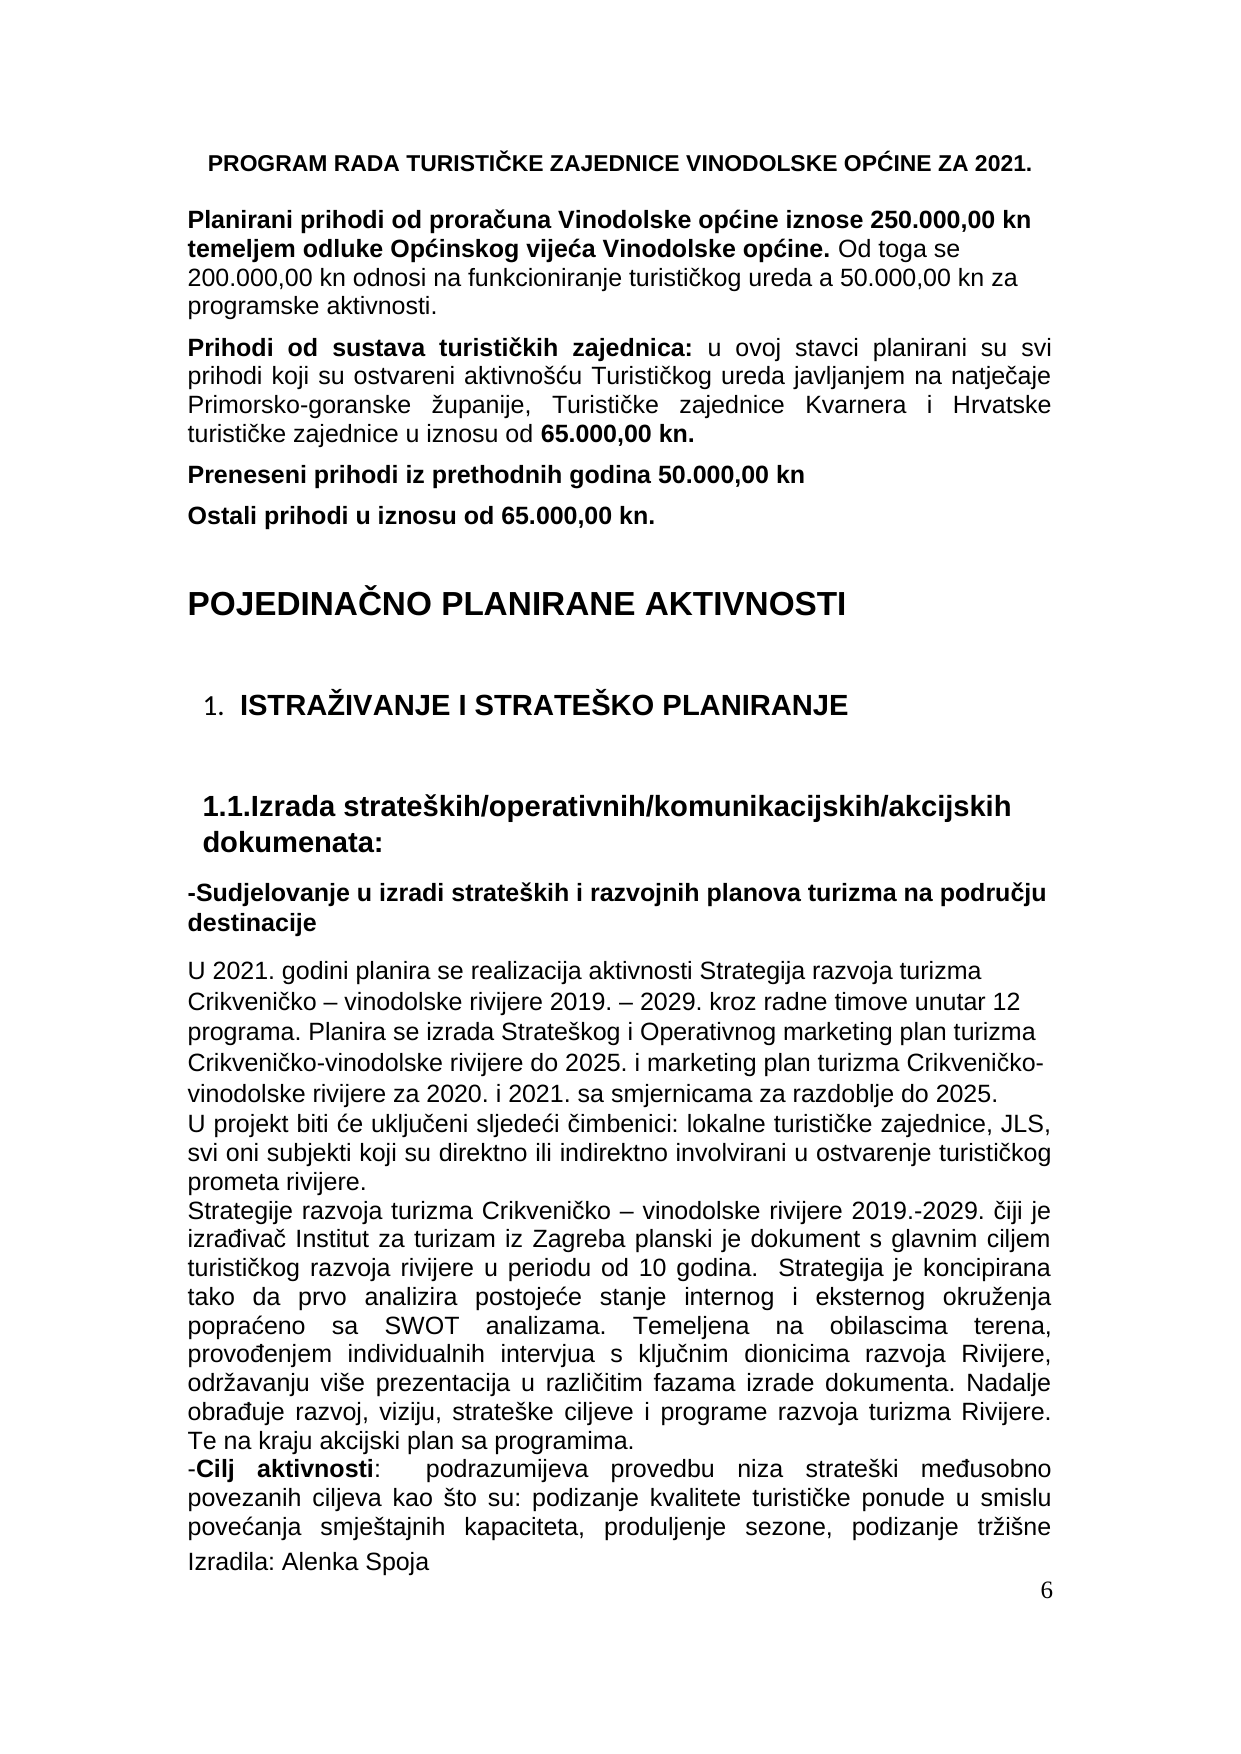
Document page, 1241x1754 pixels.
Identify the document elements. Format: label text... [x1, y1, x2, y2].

list ISTRAŽIVANJE I STRATEŠKO PLANIRANJE [202, 687, 1053, 723]
text Planirani prihodi od proračuna Vinodolske općine iznose 250.000,00 kn temeljem odluke Općinskog vijeća Vinodolske općine. Od toga se 200.000,00 kn odnosi na funkcioniranje turističkog ureda a 50.000,00 kn za programske aktivnosti. [187, 205, 1053, 320]
text 1.1.Izrada strateških/operativnih/komunikacijskih/akcijskih dokumenata: [202, 789, 1053, 859]
text Prihodi od sustava turističkih zajednica: u ovoj stavci planirani su svi prihodi koji su ostvareni aktivnošću Turističkog ureda javljanjem na natječaje Primorsko-goranske županije, Turističke zajednice Kvarnera i Hrvatske turističke zajednice u iznosu od 65.000,00 kn. [187, 333, 1053, 448]
text Preneseni prihodi iz prethodnih godina 50.000,00 kn [187, 460, 1053, 489]
text -Cilj aktivnosti: podrazumijeva provedbu niza strateški međusobno povezanih ciljeva kao što su: podizanje kvalitete turističke ponude u smislu povećanja smještajnih kapaciteta, produljenje sezone, podizanje tržišne [187, 1454, 1053, 1541]
text U projekt biti će uključeni sljedeći čimbenici: lokalne turističke zajednice, JLS, svi oni subjekti koji su direktno ili indirektno involvirani u ostvarenje turističkog prometa rivijere. [187, 1109, 1053, 1196]
text U 2021. godini planira se realizacija aktivnosti Strategija razvoja turizma Crikveničko – vinodolske rivijere 2019. – 2029. kroz radne timove unutar 12 programa. Planira se izrada Strateškog i Operativnog marketing plan turizma Crikveničko-vinodolske rivijere do 2025. i marketing plan turizma Crikveničko-vinodolske rivijere za 2020. i 2021. sa smjernicama za razdoblje do 2025. [187, 956, 1053, 1107]
text Strategije razvoja turizma Crikveničko – vinodolske rivijere 2019.-2029. čiji je izrađivač Institut za turizam iz Zagreba planski je dokument s glavnim ciljem turističkog razvoja rivijere u periodu od 10 godina. Strategija je koncipirana tako da prvo analizira postojeće stanje internog i eksternog okruženja popraćeno sa SWOT analizama. Temeljena na obilascima terena, provođenjem individualnih intervjua s ključnim dionicima razvoja Rivijere, održavanju više prezentacija u različitim fazama izrade dokumenta. Nadalje obrađuje razvoj, viziju, strateške ciljeve i programe razvoja turizma Rivijere. Te na kraju akcijski plan sa programima. [187, 1196, 1053, 1454]
text POJEDINAČNO PLANIRANE AKTIVNOSTI [187, 584, 1053, 622]
text Ostali prihodi u iznosu od 65.000,00 kn. [187, 501, 1053, 530]
text -Sudjelovanje u izradi strateških i razvojnih planova turizma na području destinacije [187, 878, 1053, 937]
